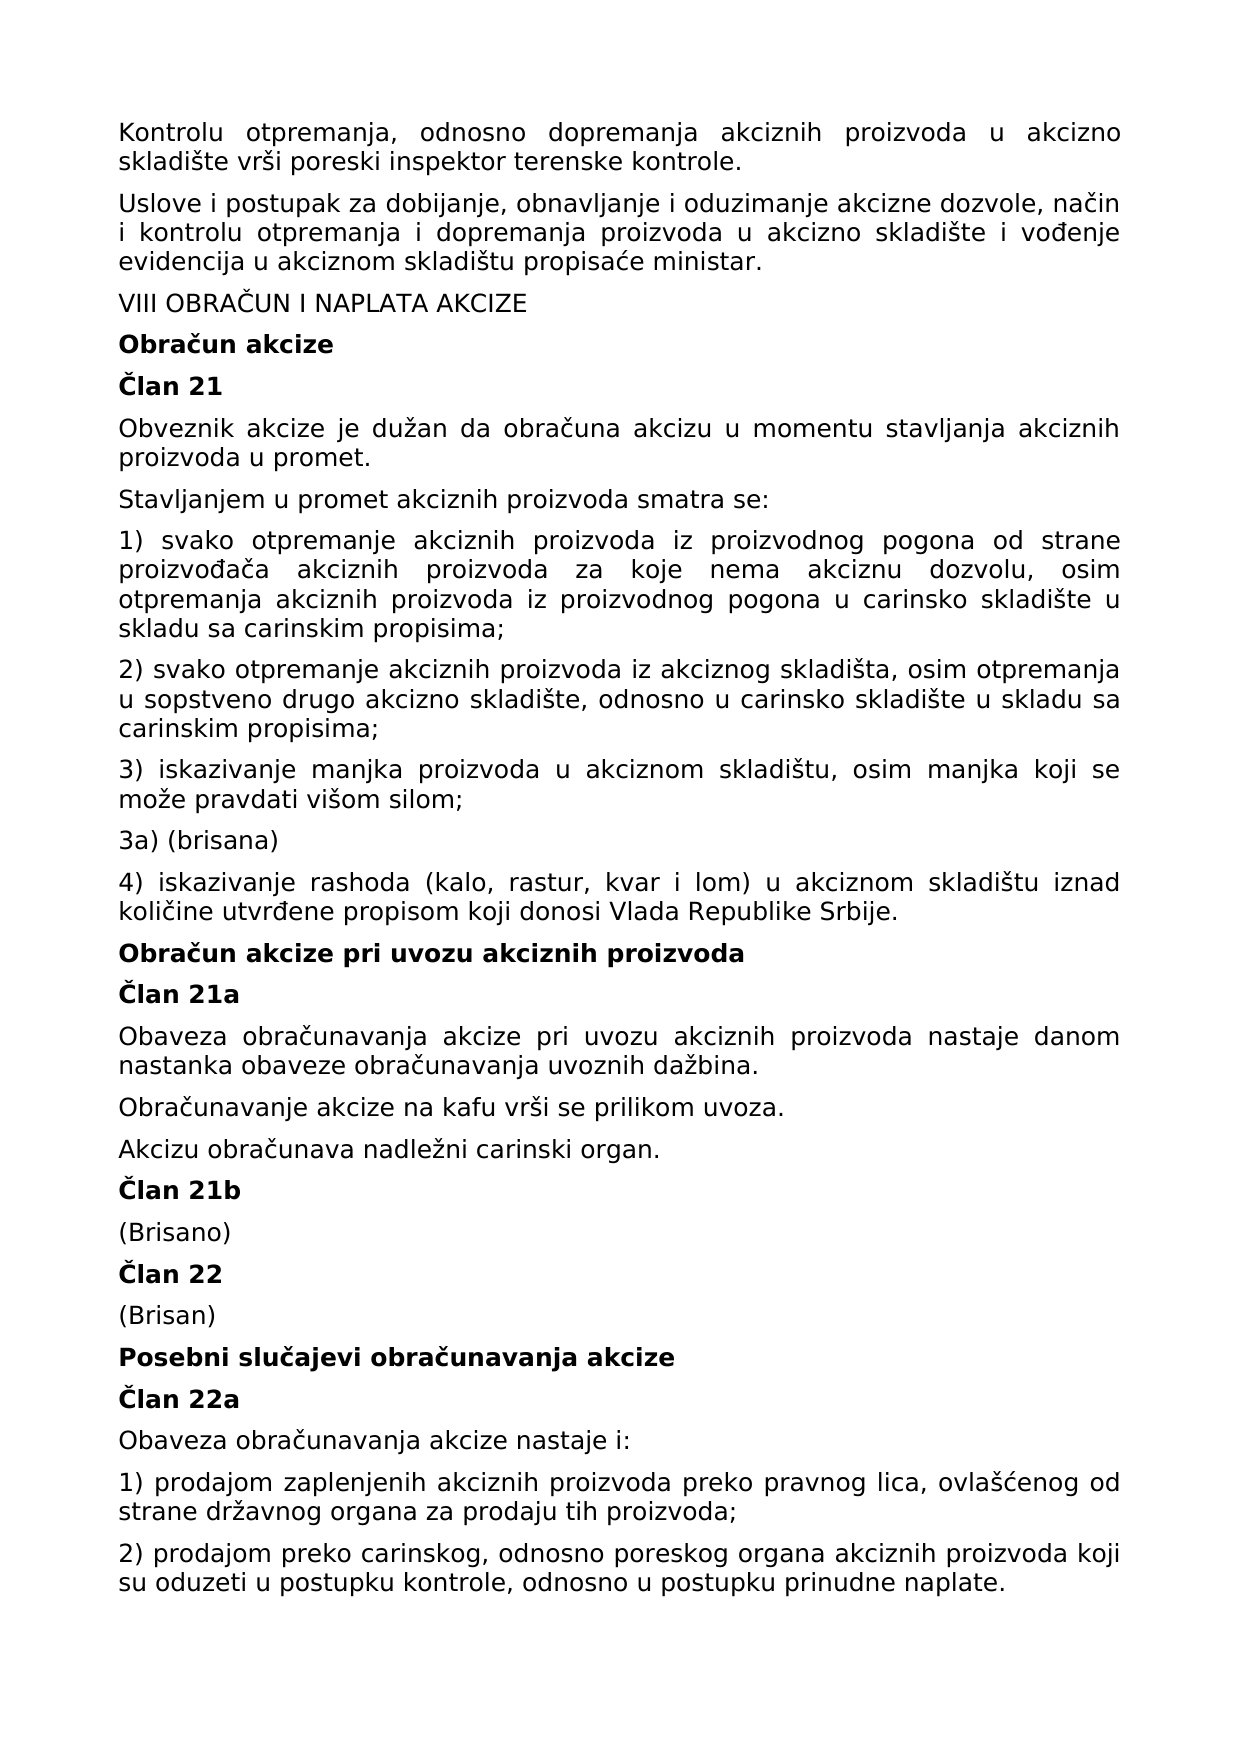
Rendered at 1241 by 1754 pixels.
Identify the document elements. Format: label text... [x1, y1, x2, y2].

text 3) iskazivanje manjka proizvoda u akciznom skladištu, osim manjka koji se može pravdati višom silom; [118, 756, 1122, 814]
text Kontrolu otpremanja, odnosno dopremanja akciznih proizvoda u akcizno skladište vrši poreski inspektor terenske kontrole. [118, 118, 1122, 176]
text Posebni slučajevi obračunavanja akcize [118, 1343, 1122, 1372]
text Obračun akcize [118, 331, 1122, 360]
text Član 22a [118, 1385, 1122, 1414]
text Obračun akcize pri uvozu akciznih proizvoda [118, 939, 1122, 968]
text Stavljanjem u promet akciznih proizvoda smatra se: [118, 485, 1122, 514]
text (Brisano) [118, 1218, 1122, 1247]
text Akcizu obračunava nadležni carinski organ. [118, 1135, 1122, 1164]
text Uslove i postupak za dobijanje, obnavljanje i oduzimanje akcizne dozvole, način i kontrolu otpremanja i dopremanja proizvoda u akcizno skladište i vođenje evidencija u akciznom skladištu propisaće ministar. [118, 189, 1122, 276]
text Član 21a [118, 981, 1122, 1010]
text Obaveza obračunavanja akcize nastaje i: [118, 1426, 1122, 1456]
text 1) prodajom zaplenjenih akciznih proizvoda preko pravnog lica, ovlašćenog od strane državnog organa za prodaju tih proizvoda; [118, 1468, 1122, 1526]
text Član 21 [118, 372, 1122, 401]
text 2) prodajom preko carinskog, odnosno poreskog organa akciznih proizvoda koji su oduzeti u postupku kontrole, odnosno u postupku prinudne naplate. [118, 1539, 1122, 1597]
text Član 21b [118, 1176, 1122, 1206]
text Obveznik akcize je dužan da obračuna akcizu u momentu stavljanja akciznih proizvoda u promet. [118, 414, 1122, 472]
text 2) svako otpremanje akciznih proizvoda iz akciznog skladišta, osim otpremanja u sopstveno drugo akcizno skladište, odnosno u carinsko skladište u skladu sa carinskim propisima; [118, 656, 1122, 743]
text Obaveza obračunavanja akcize pri uvozu akciznih proizvoda nastaje danom nastanka obaveze obračunavanja uvoznih dažbina. [118, 1022, 1122, 1081]
text 4) iskazivanje rashoda (kalo, rastur, kvar i lom) u akciznom skladištu iznad količine utvrđene propisom koji donosi Vlada Republike Srbije. [118, 868, 1122, 926]
text (Brisan) [118, 1301, 1122, 1331]
text Član 22 [118, 1260, 1122, 1289]
text 3a) (brisana) [118, 826, 1122, 856]
text 1) svako otpremanje akciznih proizvoda iz proizvodnog pogona od strane proizvođača akciznih proizvoda za koje nema akciznu dozvolu, osim otpremanja akciznih proizvoda iz proizvodnog pogona u carinsko skladište u skladu sa carinskim propisima; [118, 526, 1122, 643]
text VIII OBRAČUN I NAPLATA AKCIZE [118, 289, 1122, 318]
text Obračunavanje akcize na kafu vrši se prilikom uvoza. [118, 1093, 1122, 1122]
